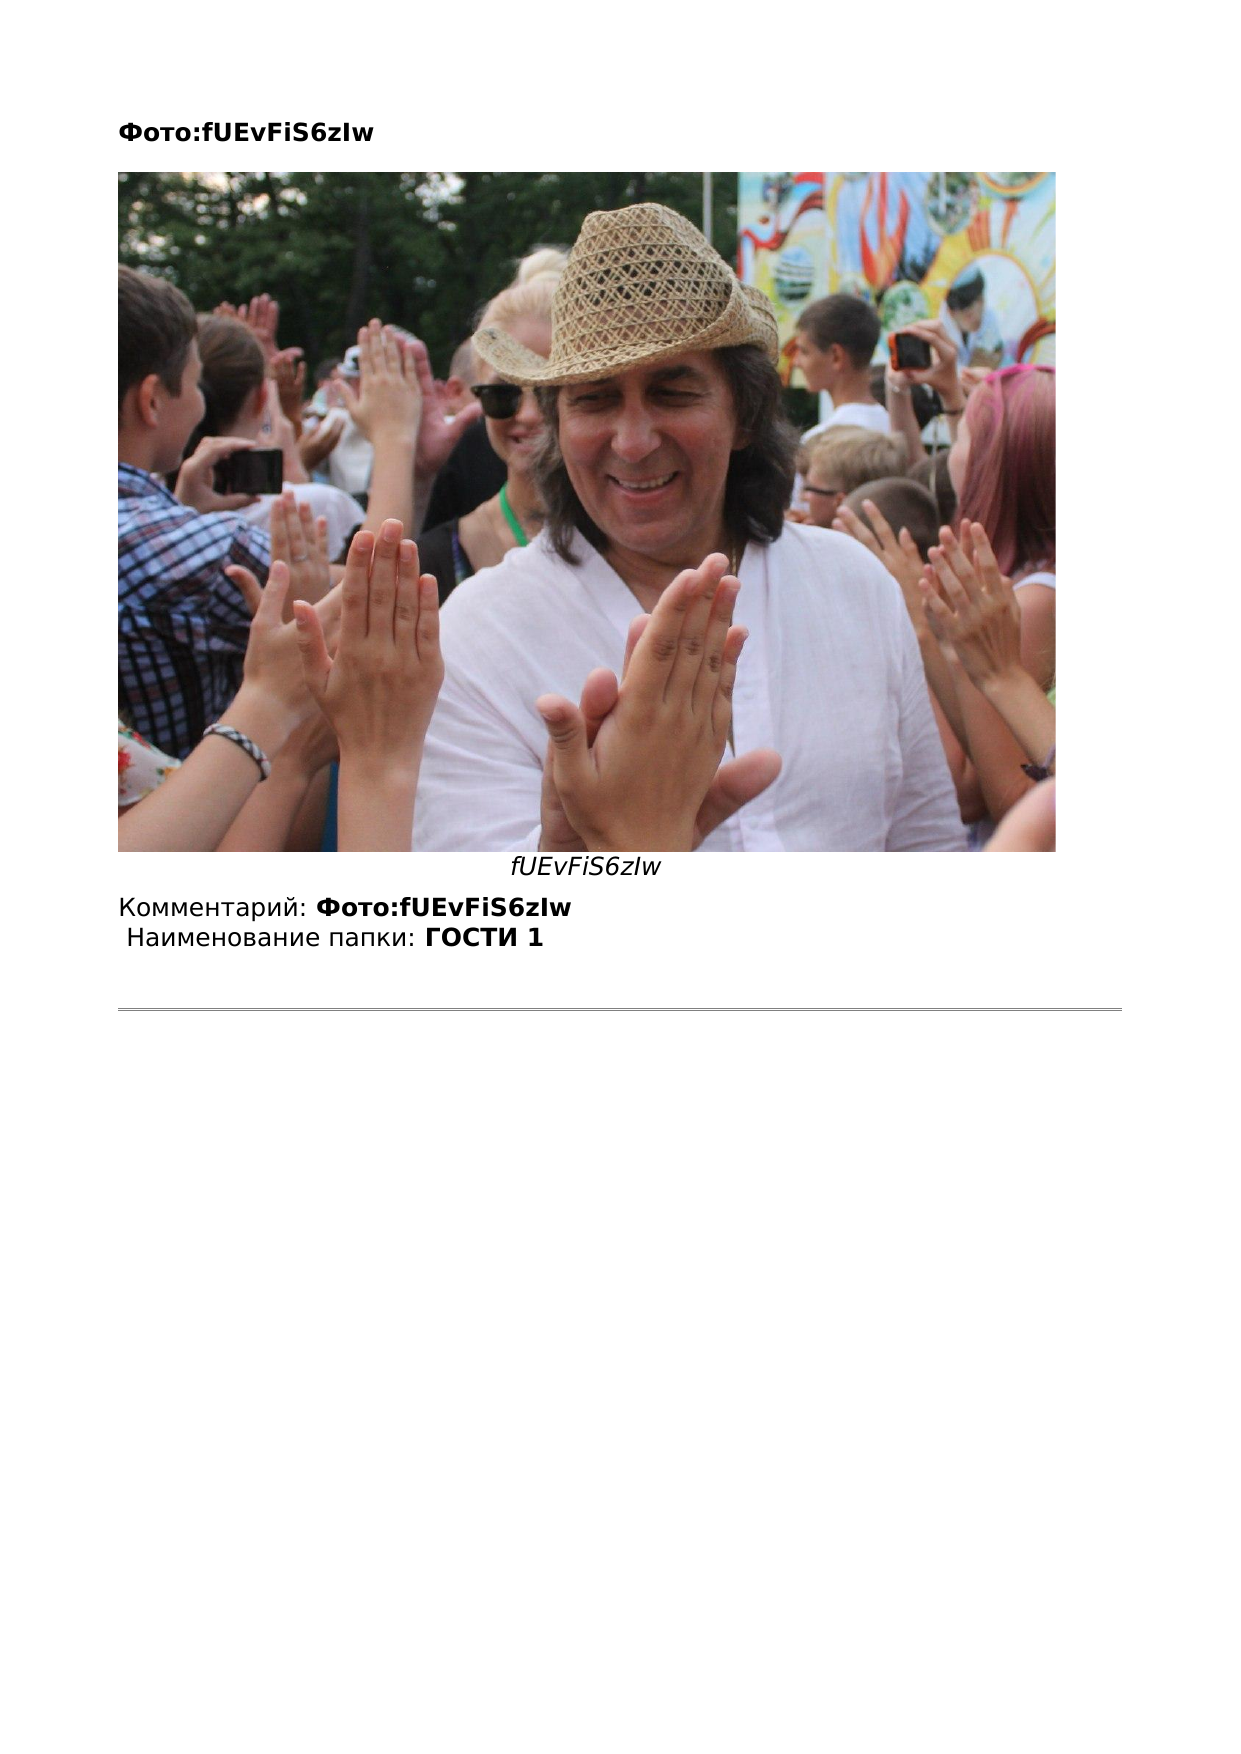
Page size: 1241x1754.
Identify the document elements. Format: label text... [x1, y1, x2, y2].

subtitle Фото:fUEvFiS6zIw [118, 118, 1122, 147]
text Комментарий: Фото:fUEvFiS6zIw Наименование папки: ГОСТИ 1 [118, 894, 1122, 981]
text fUEvFiS6zIw [118, 852, 1056, 881]
picture [118, 172, 1056, 852]
